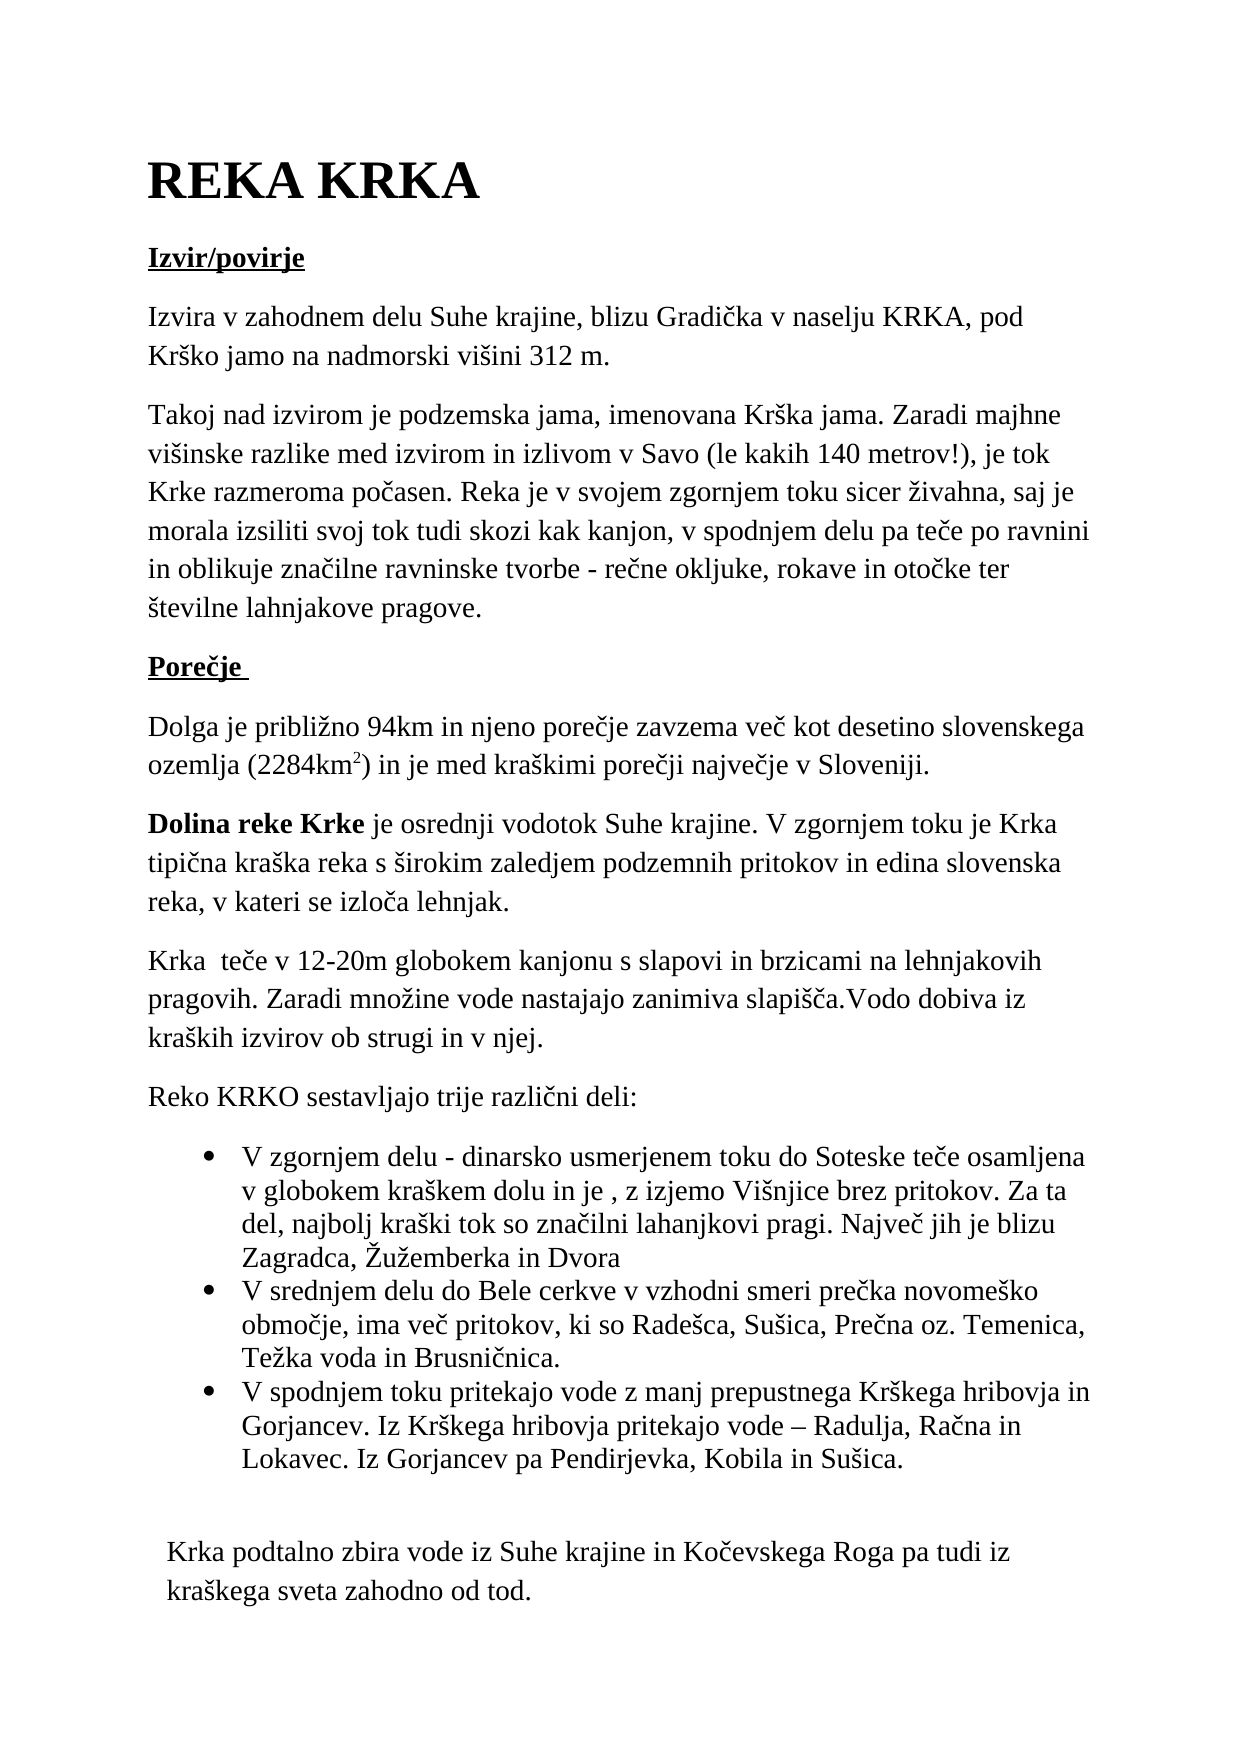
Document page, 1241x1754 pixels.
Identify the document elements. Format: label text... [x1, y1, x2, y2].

text Reko KRKO sestavljajo trije različni deli: [148, 1079, 1093, 1113]
text Izvir/povirje [148, 240, 1093, 273]
text Izvira v zahodnem delu Suhe krajine, blizu Gradička v naselju KRKA, pod Krško jamo na nadmorski višini 312 m. [148, 299, 1093, 371]
text Dolga je približno 94km in njeno porečje zavzema več kot desetino slovenskega ozemlja (2284km2) in je med kraškimi porečji največje v Sloveniji. [148, 709, 1093, 781]
text Takoj nad izvirom je podzemska jama, imenovana Krška jama. Zaradi majhne višinske razlike med izvirom in izlivom v Savo (le kakih 140 metrov!), je tok Krke razmeroma počasen. Reka je v svojem zgornjem toku sicer živahna, saj je morala izsiliti svoj tok tudi skozi kak kanjon, v spodnjem delu pa teče po ravnini in oblikuje značilne ravninske tvorbe - rečne okljuke, rokave in otočke ter številne lahnjakove pragove. [148, 397, 1093, 623]
text REKA KRKA [148, 148, 1093, 210]
list V zgornjem delu - dinarsko usmerjenem toku do Soteske teče osamljena v globokem kraškem dolu in je , z izjemo Višnjice brez pritokov. Za ta del, najbolj kraški tok so značilni lahanjkovi pragi. Največ jih je blizu Zagradca, Žužemberka in Dvora [204, 1139, 1093, 1273]
text Krka podtalno zbira vode iz Suhe krajine in Kočevskega Roga pa tudi iz kraškega sveta zahodno od tod. [166, 1534, 1093, 1606]
text Krka teče v 12-20m globokem kanjonu s slapovi in brzicami na lehnjakovih pragovih. Zaradi množine vode nastajajo zanimiva slapišča.Vodo dobiva iz kraških izvirov ob strugi in v njej. [148, 943, 1093, 1054]
text Porečje [148, 649, 1093, 683]
text Dolina reke Krke je osrednji vodotok Suhe krajine. V zgornjem toku je Krka tipična kraška reka s širokim zaledjem podzemnih pritokov in edina slovenska reka, v kateri se izloča lehnjak. [148, 807, 1093, 917]
list V srednjem delu do Bele cerkve v vzhodni smeri prečka novomeško območje, ima več pritokov, ki so Radešca, Sušica, Prečna oz. Temenica, Težka voda in Brusničnica. [204, 1273, 1093, 1374]
list V spodnjem toku pritekajo vode z manj prepustnega Krškega hribovja in Gorjancev. Iz Krškega hribovja pritekajo vode – Radulja, Račna in Lokavec. Iz Gorjancev pa Pendirjevka, Kobila in Sušica. [204, 1374, 1093, 1475]
